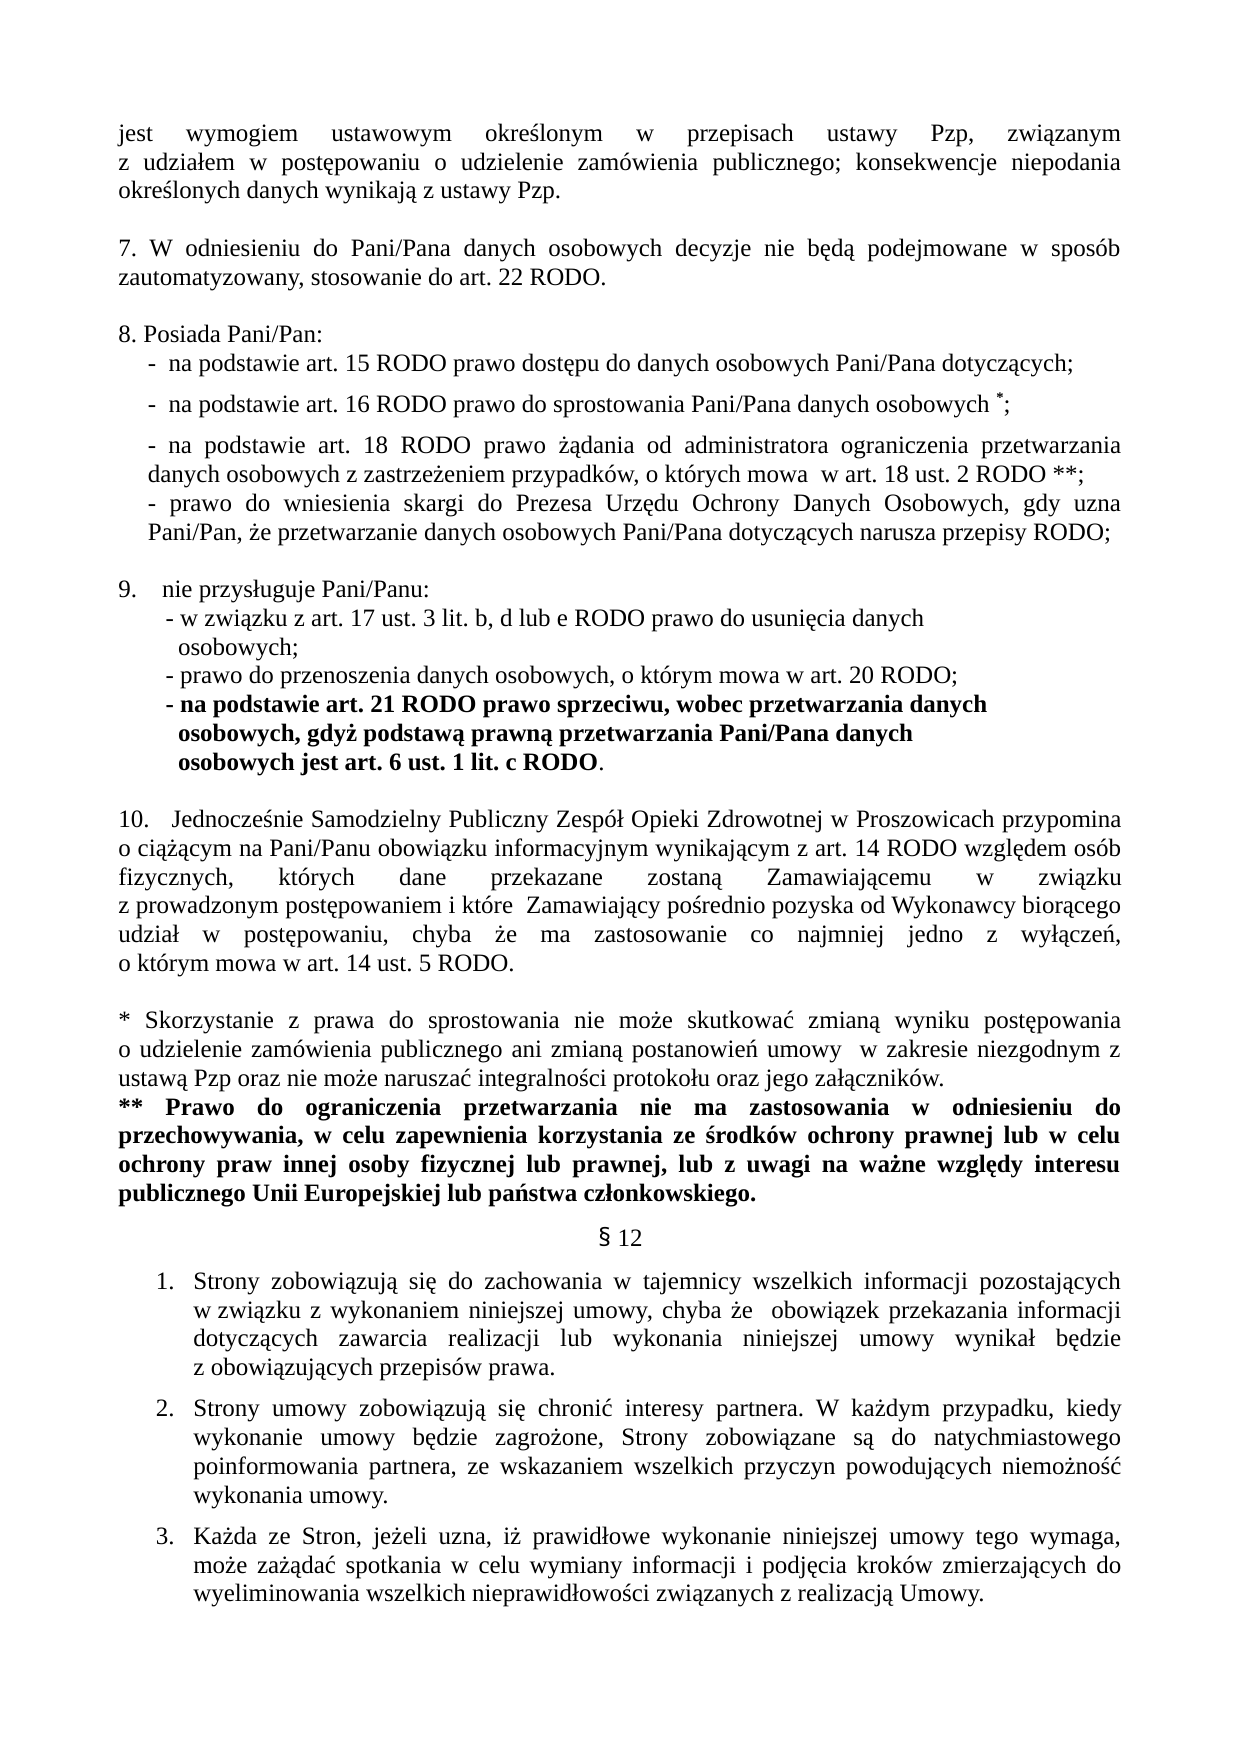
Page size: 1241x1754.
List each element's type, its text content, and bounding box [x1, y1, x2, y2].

list Strony zobowiązują się do zachowania w tajemnicy wszelkich informacji pozostających w związku z wykonaniem niniejszej umowy, chyba że obowiązek przekazania informacji dotyczących zawarcia realizacji lub wykonania niniejszej umowy wynikał będzie z obowiązujących przepisów prawa. [156, 1266, 1122, 1381]
text ** Prawo do ograniczenia przetwarzania nie ma zastosowania w odniesieniu do przechowywania, w celu zapewnienia korzystania ze środków ochrony prawnej lub w celu ochrony praw innej osoby fizycznej lub prawnej, lub z uwagi na ważne względy interesu publicznego Unii Europejskiej lub państwa członkowskiego. [118, 1092, 1122, 1207]
list Każda ze Stron, jeżeli uzna, iż prawidłowe wykonanie niniejszej umowy tego wymaga, może zażądać spotkania w celu wymiany informacji i podjęcia kroków zmierzających do wyeliminowania wszelkich nieprawidłowości związanych z realizacją Umowy. [156, 1521, 1122, 1607]
text - na podstawie art. 21 RODO prawo sprzeciwu, wobec przetwarzania danych [165, 689, 1122, 718]
text - na podstawie art. 16 RODO prawo do sprostowania Pani/Pana danych osobowych *; [148, 389, 1122, 418]
text 7. W odniesieniu do Pani/Pana danych osobowych decyzje nie będą podejmowane w sposób zautomatyzowany, stosowanie do art. 22 RODO. [118, 233, 1122, 291]
text osobowych; [165, 632, 1122, 661]
text 8. Posiada Pani/Pan: [118, 319, 1122, 348]
text * Skorzystanie z prawa do sprostowania nie może skutkować zmianą wyniku postępowania o udzielenie zamówienia publicznego ani zmianą postanowień umowy w zakresie niezgodnym z ustawą Pzp oraz nie może naruszać integralności protokołu oraz jego załączników. [118, 1006, 1122, 1092]
text jest wymogiem ustawowym określonym w przepisach ustawy Pzp, związanym z udziałem w postępowaniu o udzielenie zamówienia publicznego; konsekwencje niepodania określonych danych wynikają z ustawy Pzp. [118, 118, 1122, 204]
text - prawo do przenoszenia danych osobowych, o którym mowa w art. 20 RODO; [165, 661, 1122, 689]
text - na podstawie art. 18 RODO prawo żądania od administratora ograniczenia przetwarzania danych osobowych z zastrzeżeniem przypadków, o których mowa w art. 18 ust. 2 RODO **; [148, 431, 1122, 488]
text - w związku z art. 17 ust. 3 lit. b, d lub e RODO prawo do usunięcia danych [165, 603, 1122, 632]
text - na podstawie art. 15 RODO prawo dostępu do danych osobowych Pani/Pana dotyczących; [148, 348, 1122, 377]
text 10. Jednocześnie Samodzielny Publiczny Zespół Opieki Zdrowotnej w Proszowicach przypomina o ciążącym na Pani/Panu obowiązku informacyjnym wynikającym z art. 14 RODO względem osób fizycznych, których dane przekazane zostaną Zamawiającemu w związku z prowadzonym postępowaniem i które Zamawiający pośrednio pozyska od Wykonawcy biorącego udział w postępowaniu, chyba że ma zastosowanie co najmniej jedno z wyłączeń, o którym mowa w art. 14 ust. 5 RODO. [118, 804, 1122, 977]
text 9. nie przysługuje Pani/Panu: [118, 574, 1122, 603]
text osobowych jest art. 6 ust. 1 lit. c RODO. [165, 747, 1122, 776]
text - prawo do wniesienia skargi do Prezesa Urzędu Ochrony Danych Osobowych, gdy uzna Pani/Pan, że przetwarzanie danych osobowych Pani/Pana dotyczących narusza przepisy RODO; [148, 488, 1122, 546]
text osobowych, gdyż podstawą prawną przetwarzania Pani/Pana danych [165, 718, 1122, 747]
list Strony umowy zobowiązują się chronić interesy partnera. W każdym przypadku, kiedy wykonanie umowy będzie zagrożone, Strony zobowiązane są do natychmiastowego poinformowania partnera, ze wskazaniem wszelkich przyczyn powodujących niemożność wykonania umowy. [156, 1393, 1122, 1508]
text § 12 [118, 1219, 1122, 1253]
